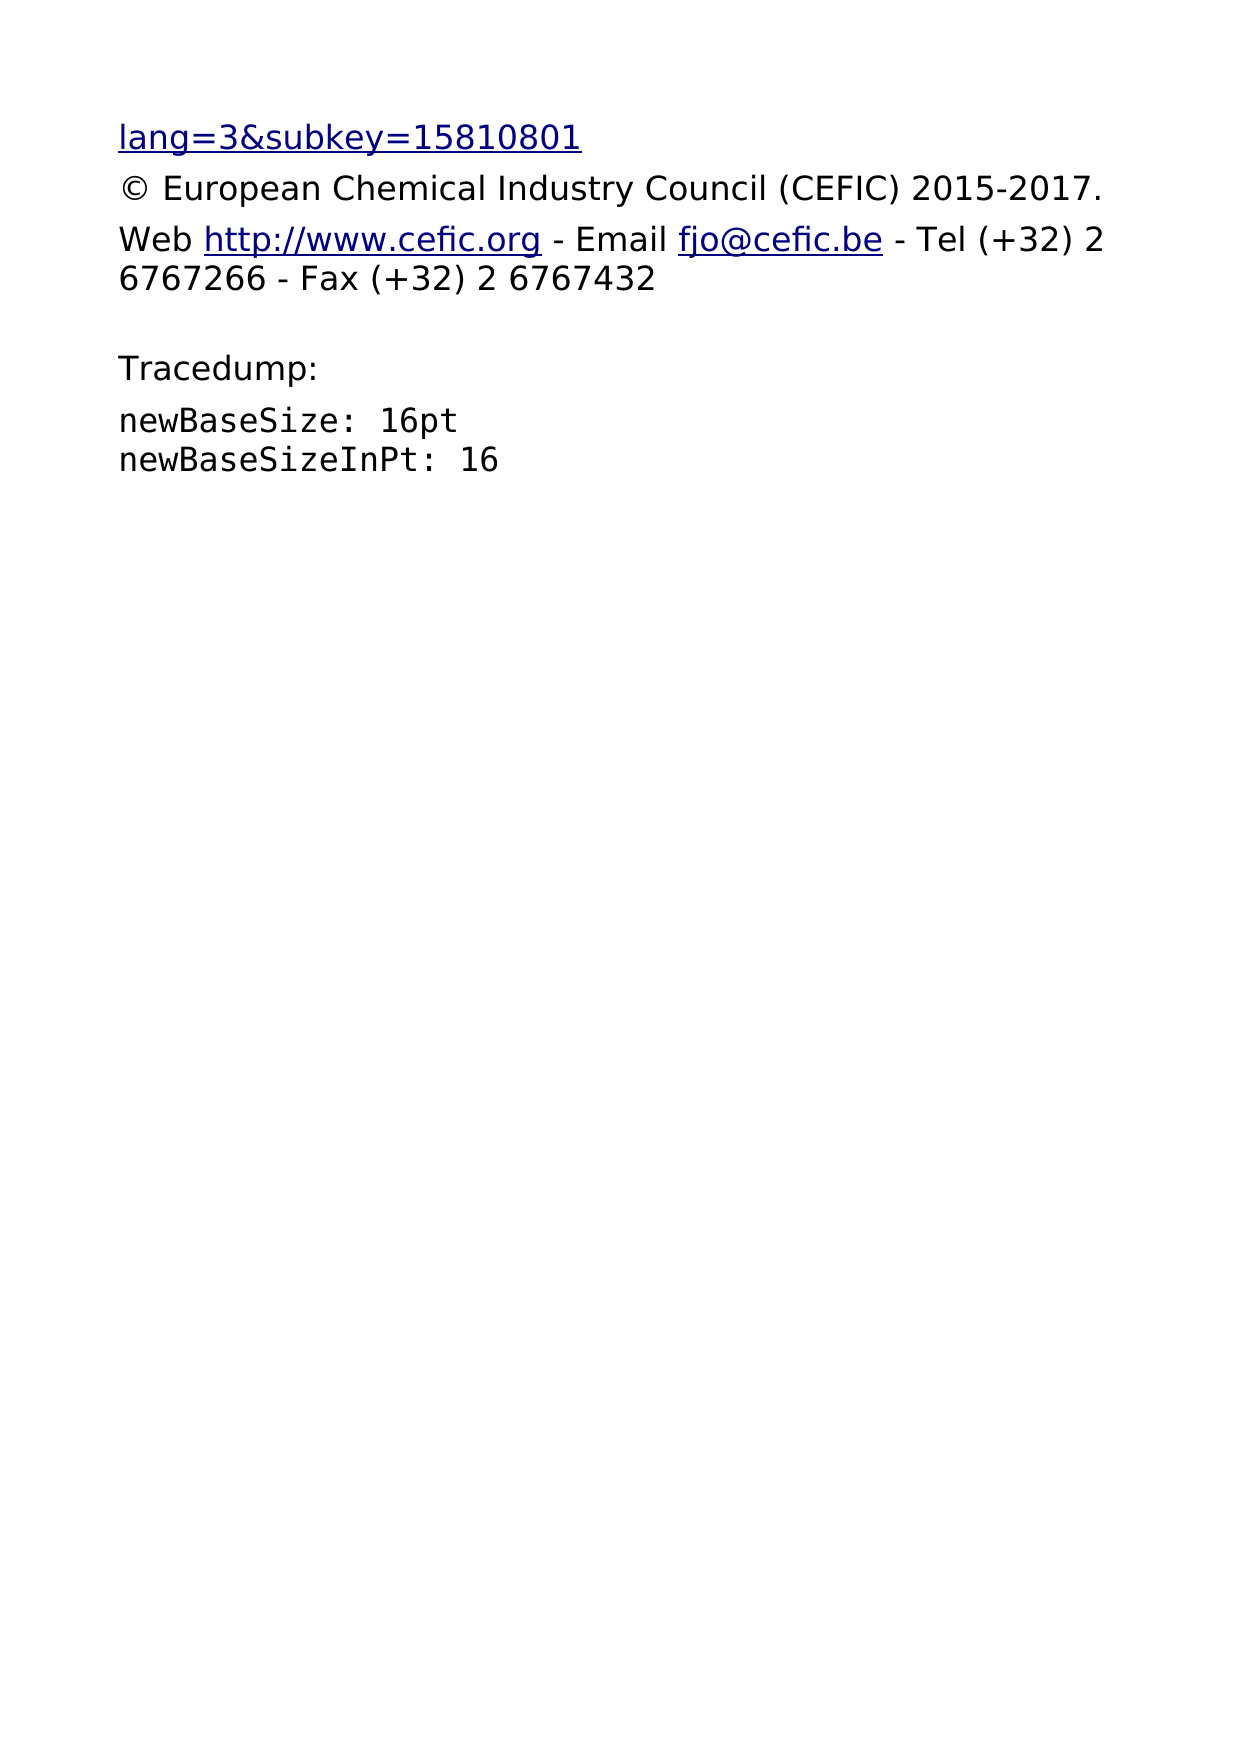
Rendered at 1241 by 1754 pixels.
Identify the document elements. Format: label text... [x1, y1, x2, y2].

text newBaseSize: 16pt newBaseSizeInPt: 16 [118, 401, 1122, 479]
text © European Chemical Industry Council (CEFIC) 2015-2017. [118, 169, 1122, 208]
text Tracedump: [118, 311, 1122, 389]
text lang=3&subkey=15810801 [118, 118, 1122, 157]
text Web http://www.cefic.org - Email fjo@cefic.be - Tel (+32) 2 6767266 - Fax (+32) 2 6767432 [118, 221, 1122, 298]
